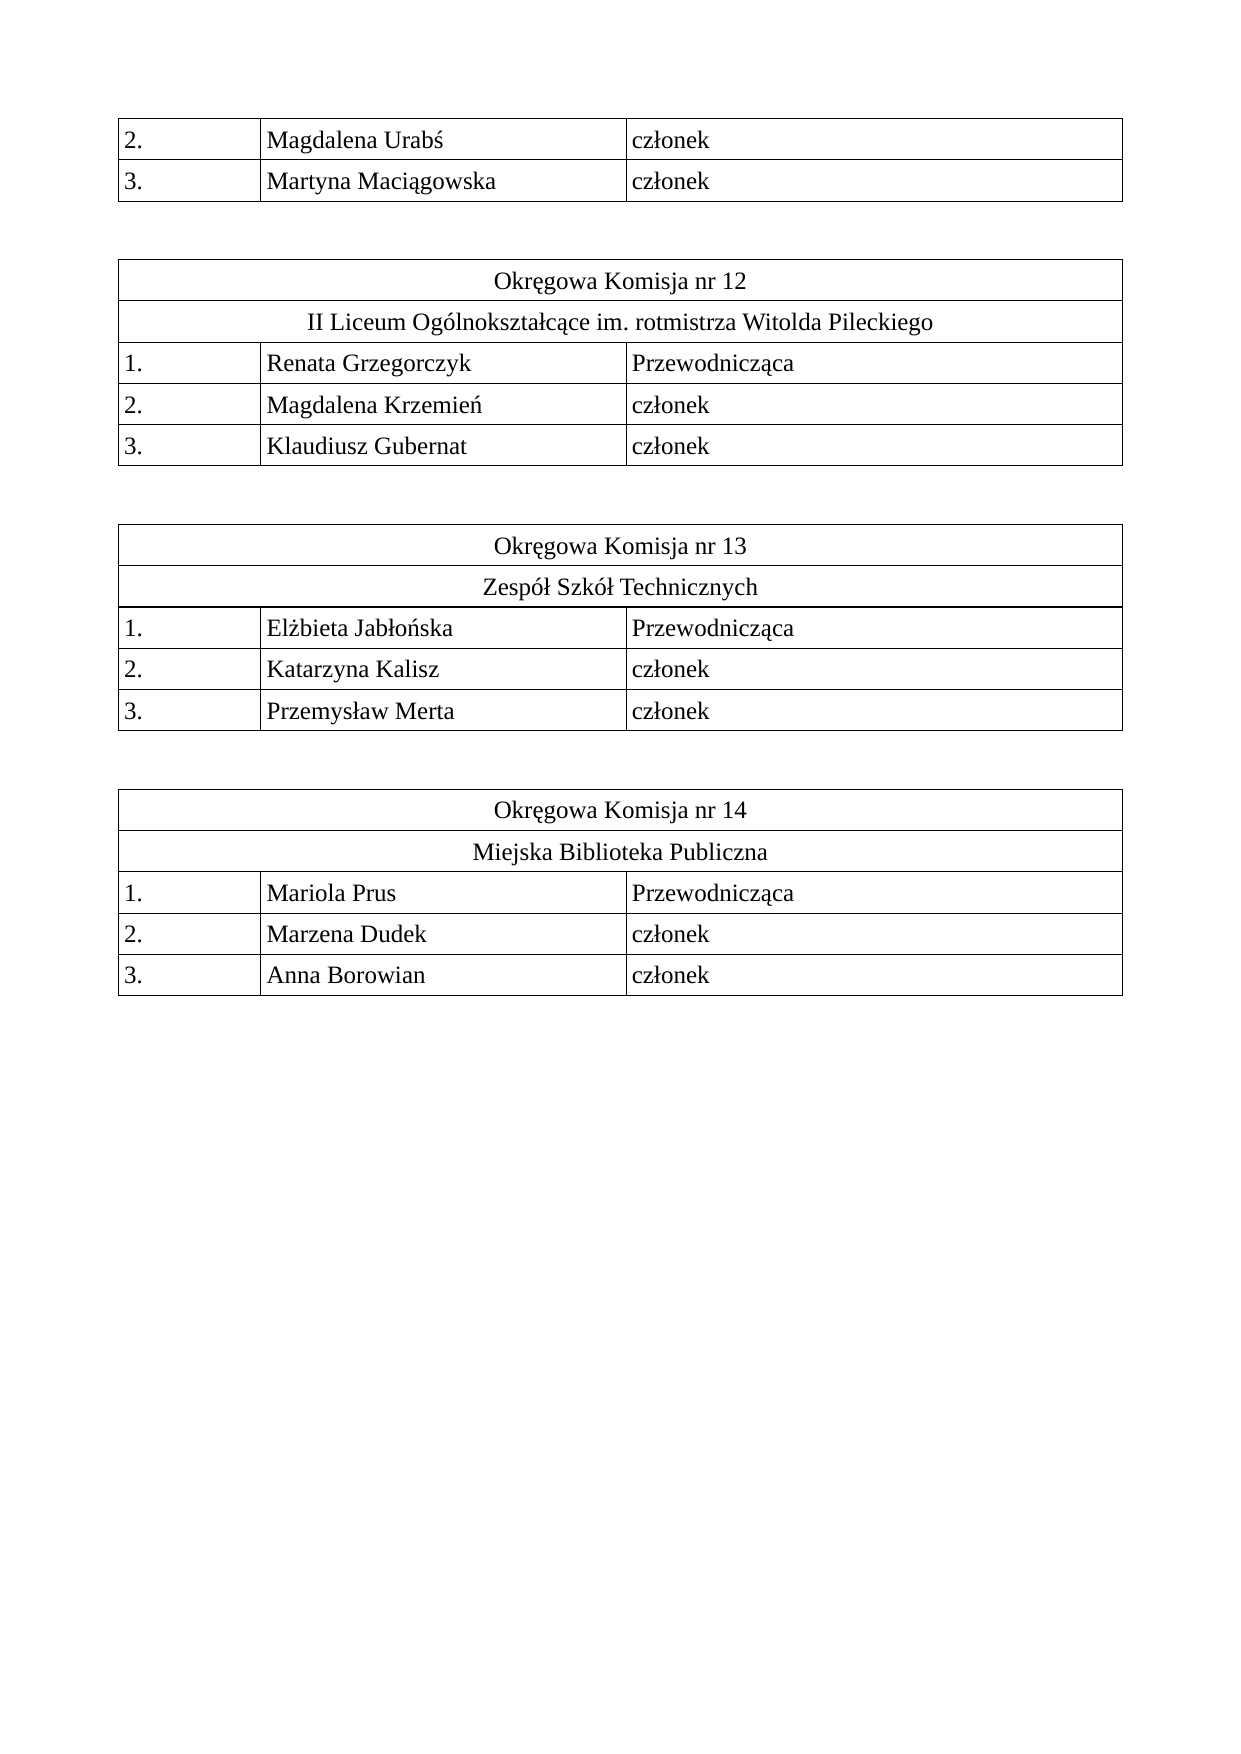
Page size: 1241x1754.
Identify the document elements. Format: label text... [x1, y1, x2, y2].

table_cell 3. [119, 160, 260, 201]
table_cell Katarzyna Kalisz [261, 649, 626, 689]
table_cell Przemysław Merta [261, 690, 626, 730]
table_header Okręgowa Komisja nr 13 [119, 525, 1122, 565]
table_cell członek [627, 914, 1122, 954]
table_cell Martyna Maciągowska [261, 160, 626, 201]
table_cell Magdalena Urabś [261, 119, 626, 159]
table_cell członek [627, 160, 1122, 201]
table_cell 1. [119, 343, 260, 383]
table_cell Przewodnicząca [627, 343, 1122, 383]
table_cell członek [627, 690, 1122, 730]
table_cell Renata Grzegorczyk [261, 343, 626, 383]
table_cell 1. [119, 872, 260, 912]
table_cell 3. [119, 690, 260, 730]
table_cell Miejska Biblioteka Publiczna [119, 831, 1122, 871]
table_cell Marzena Dudek [261, 914, 626, 954]
table_cell członek [627, 384, 1122, 424]
table_cell 3. [119, 955, 260, 995]
table_cell Przewodnicząca [627, 608, 1122, 648]
table_header Okręgowa Komisja nr 12 [119, 260, 1122, 300]
table_cell Zespół Szkół Technicznych [119, 566, 1122, 606]
table_cell 1. [119, 608, 260, 648]
table_cell 2. [119, 914, 260, 954]
table_cell członek [627, 649, 1122, 689]
table_cell członek [627, 955, 1122, 995]
table_cell Klaudiusz Gubernat [261, 425, 626, 465]
table_cell Mariola Prus [261, 872, 626, 912]
table_cell członek [627, 425, 1122, 465]
table_cell członek [627, 119, 1122, 159]
table_cell 2. [119, 649, 260, 689]
table_cell 3. [119, 425, 260, 465]
table_cell 2. [119, 119, 260, 159]
table_cell Anna Borowian [261, 955, 626, 995]
table_cell II Liceum Ogólnokształcące im. rotmistrza Witolda Pileckiego [119, 301, 1122, 342]
table_cell Elżbieta Jabłońska [261, 608, 626, 648]
table_cell 2. [119, 384, 260, 424]
table_header Okręgowa Komisja nr 14 [119, 790, 1122, 830]
table_cell Przewodnicząca [627, 872, 1122, 912]
table_cell Magdalena Krzemień [261, 384, 626, 424]
